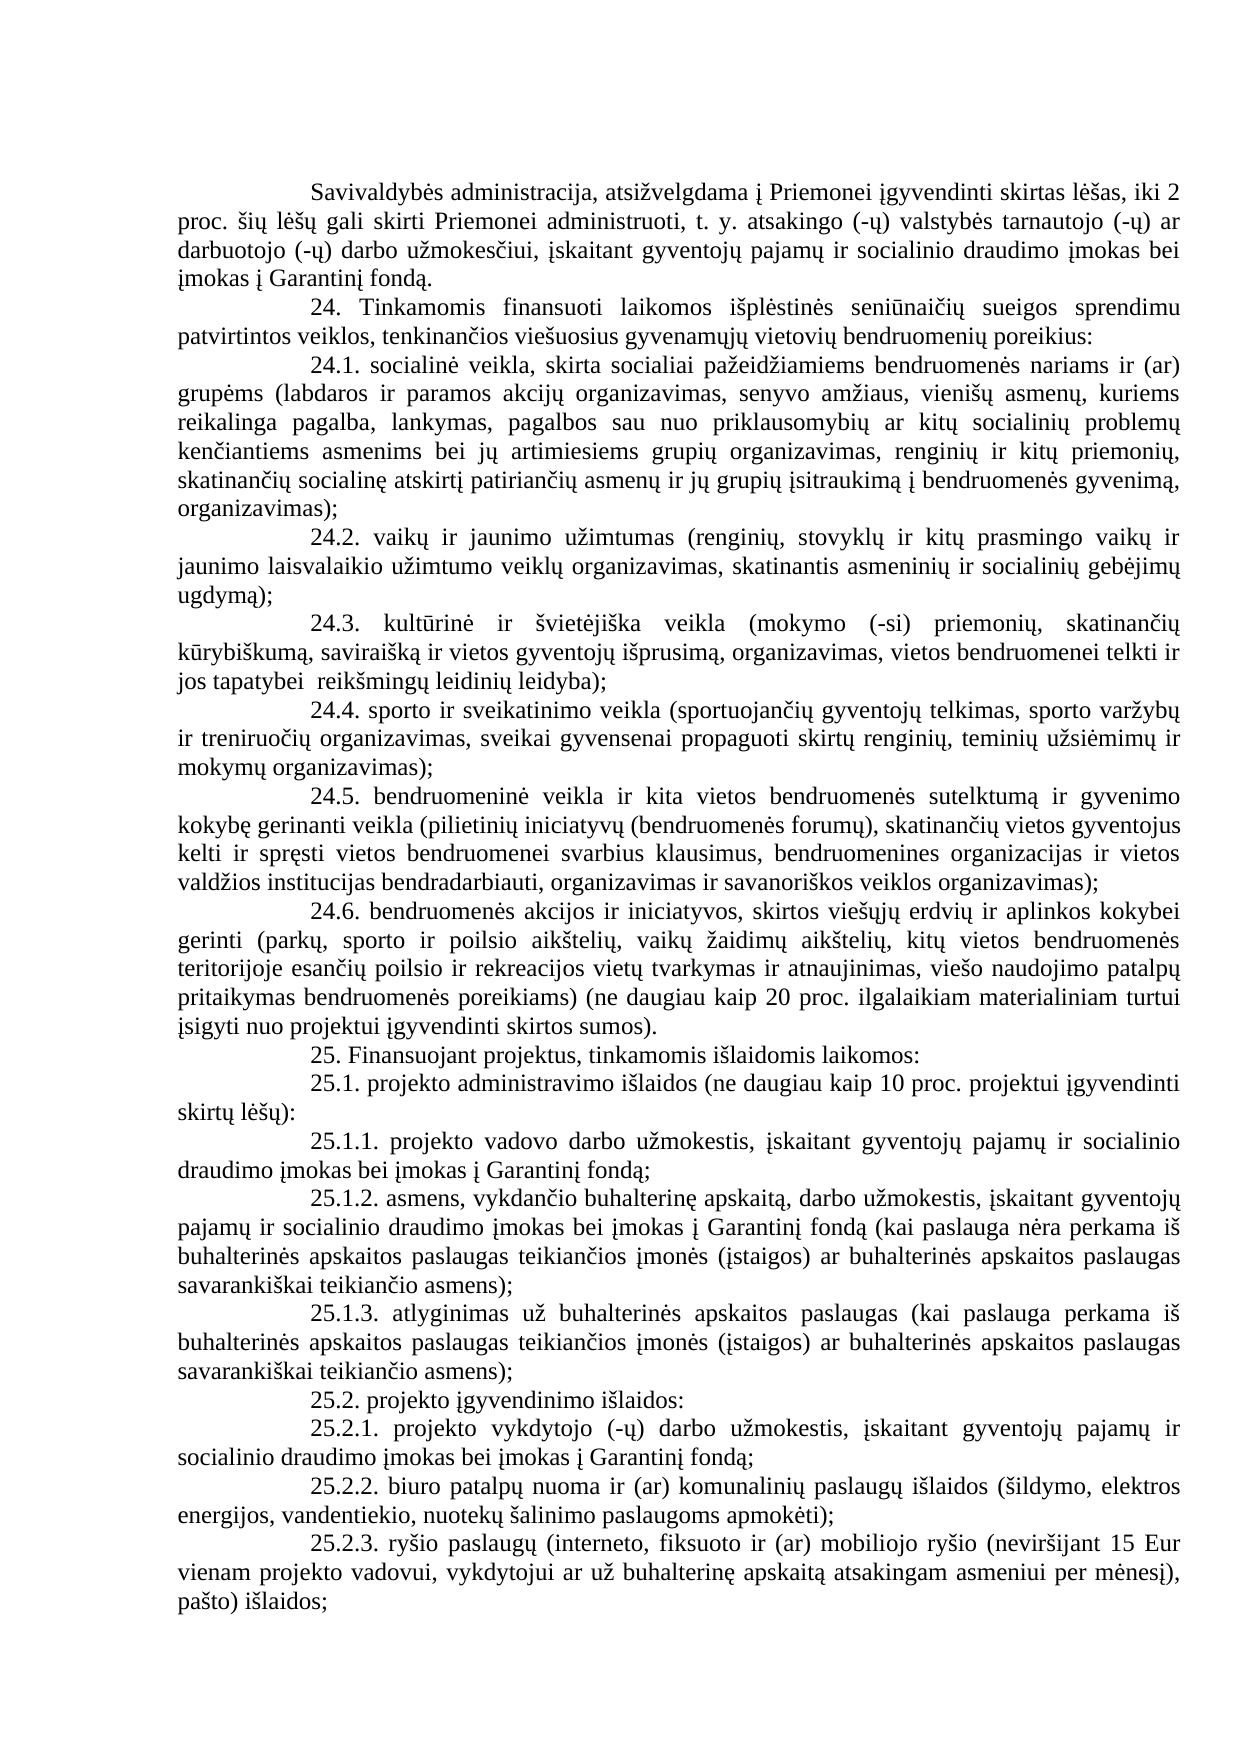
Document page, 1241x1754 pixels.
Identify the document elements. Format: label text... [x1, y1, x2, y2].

text 25.2.2. biuro patalpų nuoma ir (ar) komunalinių paslaugų išlaidos (šildymo, elektros energijos, vandentiekio, nuotekų šalinimo paslaugoms apmokėti); [177, 1471, 1181, 1528]
text 25.1.1. projekto vadovo darbo užmokestis, įskaitant gyventojų pajamų ir socialinio draudimo įmokas bei įmokas į Garantinį fondą; [177, 1126, 1181, 1183]
text 24.4. sporto ir sveikatinimo veikla (sportuojančių gyventojų telkimas, sporto varžybų ir treniruočių organizavimas, sveikai gyvensenai propaguoti skirtų renginių, teminių užsiėmimų ir mokymų organizavimas); [177, 695, 1181, 781]
text 25.2.3. ryšio paslaugų (interneto, fiksuoto ir (ar) mobiliojo ryšio (neviršijant 15 Eur vienam projekto vadovui, vykdytojui ar už buhalterinę apskaitą atsakingam asmeniui per mėnesį), pašto) išlaidos; [177, 1528, 1181, 1615]
text 24.3. kultūrinė ir švietėjiška veikla (mokymo (-si) priemonių, skatinančių kūrybiškumą, saviraišką ir vietos gyventojų išprusimą, organizavimas, vietos bendruomenei telkti ir jos tapatybei reikšmingų leidinių leidyba); [177, 608, 1181, 695]
text 24.5. bendruomeninė veikla ir kita vietos bendruomenės sutelktumą ir gyvenimo kokybę gerinanti veikla (pilietinių iniciatyvų (bendruomenės forumų), skatinančių vietos gyventojus kelti ir spręsti vietos bendruomenei svarbius klausimus, bendruomenines organizacijas ir vietos valdžios institucijas bendradarbiauti, organizavimas ir savanoriškos veiklos organizavimas); [177, 781, 1181, 896]
text 25.2.1. projekto vykdytojo (-ų) darbo užmokestis, įskaitant gyventojų pajamų ir socialinio draudimo įmokas bei įmokas į Garantinį fondą; [177, 1413, 1181, 1471]
text 25.2. projekto įgyvendinimo išlaidos: [177, 1385, 1181, 1413]
text 25. Finansuojant projektus, tinkamomis išlaidomis laikomos: [177, 1040, 1181, 1068]
text Savivaldybės administracija, atsižvelgdama į Priemonei įgyvendinti skirtas lėšas, iki 2 proc. šių lėšų gali skirti Priemonei administruoti, t. y. atsakingo (-ų) valstybės tarnautojo (-ų) ar darbuotojo (-ų) darbo užmokesčiui, įskaitant gyventojų pajamų ir socialinio draudimo įmokas bei įmokas į Garantinį fondą. [177, 177, 1181, 292]
text 24.6. bendruomenės akcijos ir iniciatyvos, skirtos viešųjų erdvių ir aplinkos kokybei gerinti (parkų, sporto ir poilsio aikštelių, vaikų žaidimų aikštelių, kitų vietos bendruomenės teritorijoje esančių poilsio ir rekreacijos vietų tvarkymas ir atnaujinimas, viešo naudojimo patalpų pritaikymas bendruomenės poreikiams) (ne daugiau kaip 20 proc. ilgalaikiam materialiniam turtui įsigyti nuo projektui įgyvendinti skirtos sumos). [177, 896, 1181, 1040]
text 25.1.3. atlyginimas už buhalterinės apskaitos paslaugas (kai paslauga perkama iš buhalterinės apskaitos paslaugas teikiančios įmonės (įstaigos) ar buhalterinės apskaitos paslaugas savarankiškai teikiančio asmens); [177, 1298, 1181, 1385]
text 25.1.2. asmens, vykdančio buhalterinę apskaitą, darbo užmokestis, įskaitant gyventojų pajamų ir socialinio draudimo įmokas bei įmokas į Garantinį fondą (kai paslauga nėra perkama iš buhalterinės apskaitos paslaugas teikiančios įmonės (įstaigos) ar buhalterinės apskaitos paslaugas savarankiškai teikiančio asmens); [177, 1183, 1181, 1298]
text 24. Tinkamomis finansuoti laikomos išplėstinės seniūnaičių sueigos sprendimu patvirtintos veiklos, tenkinančios viešuosius gyvenamųjų vietovių bendruomenių poreikius: [177, 292, 1181, 350]
text 24.2. vaikų ir jaunimo užimtumas (renginių, stovyklų ir kitų prasmingo vaikų ir jaunimo laisvalaikio užimtumo veiklų organizavimas, skatinantis asmeninių ir socialinių gebėjimų ugdymą); [177, 522, 1181, 608]
text 24.1. socialinė veikla, skirta socialiai pažeidžiamiems bendruomenės nariams ir (ar) grupėms (labdaros ir paramos akcijų organizavimas, senyvo amžiaus, vienišų asmenų, kuriems reikalinga pagalba, lankymas, pagalbos sau nuo priklausomybių ar kitų socialinių problemų kenčiantiems asmenims bei jų artimiesiems grupių organizavimas, renginių ir kitų priemonių, skatinančių socialinę atskirtį patiriančių asmenų ir jų grupių įsitraukimą į bendruomenės gyvenimą, organizavimas); [177, 350, 1181, 522]
text 25.1. projekto administravimo išlaidos (ne daugiau kaip 10 proc. projektui įgyvendinti skirtų lėšų): [177, 1068, 1181, 1126]
